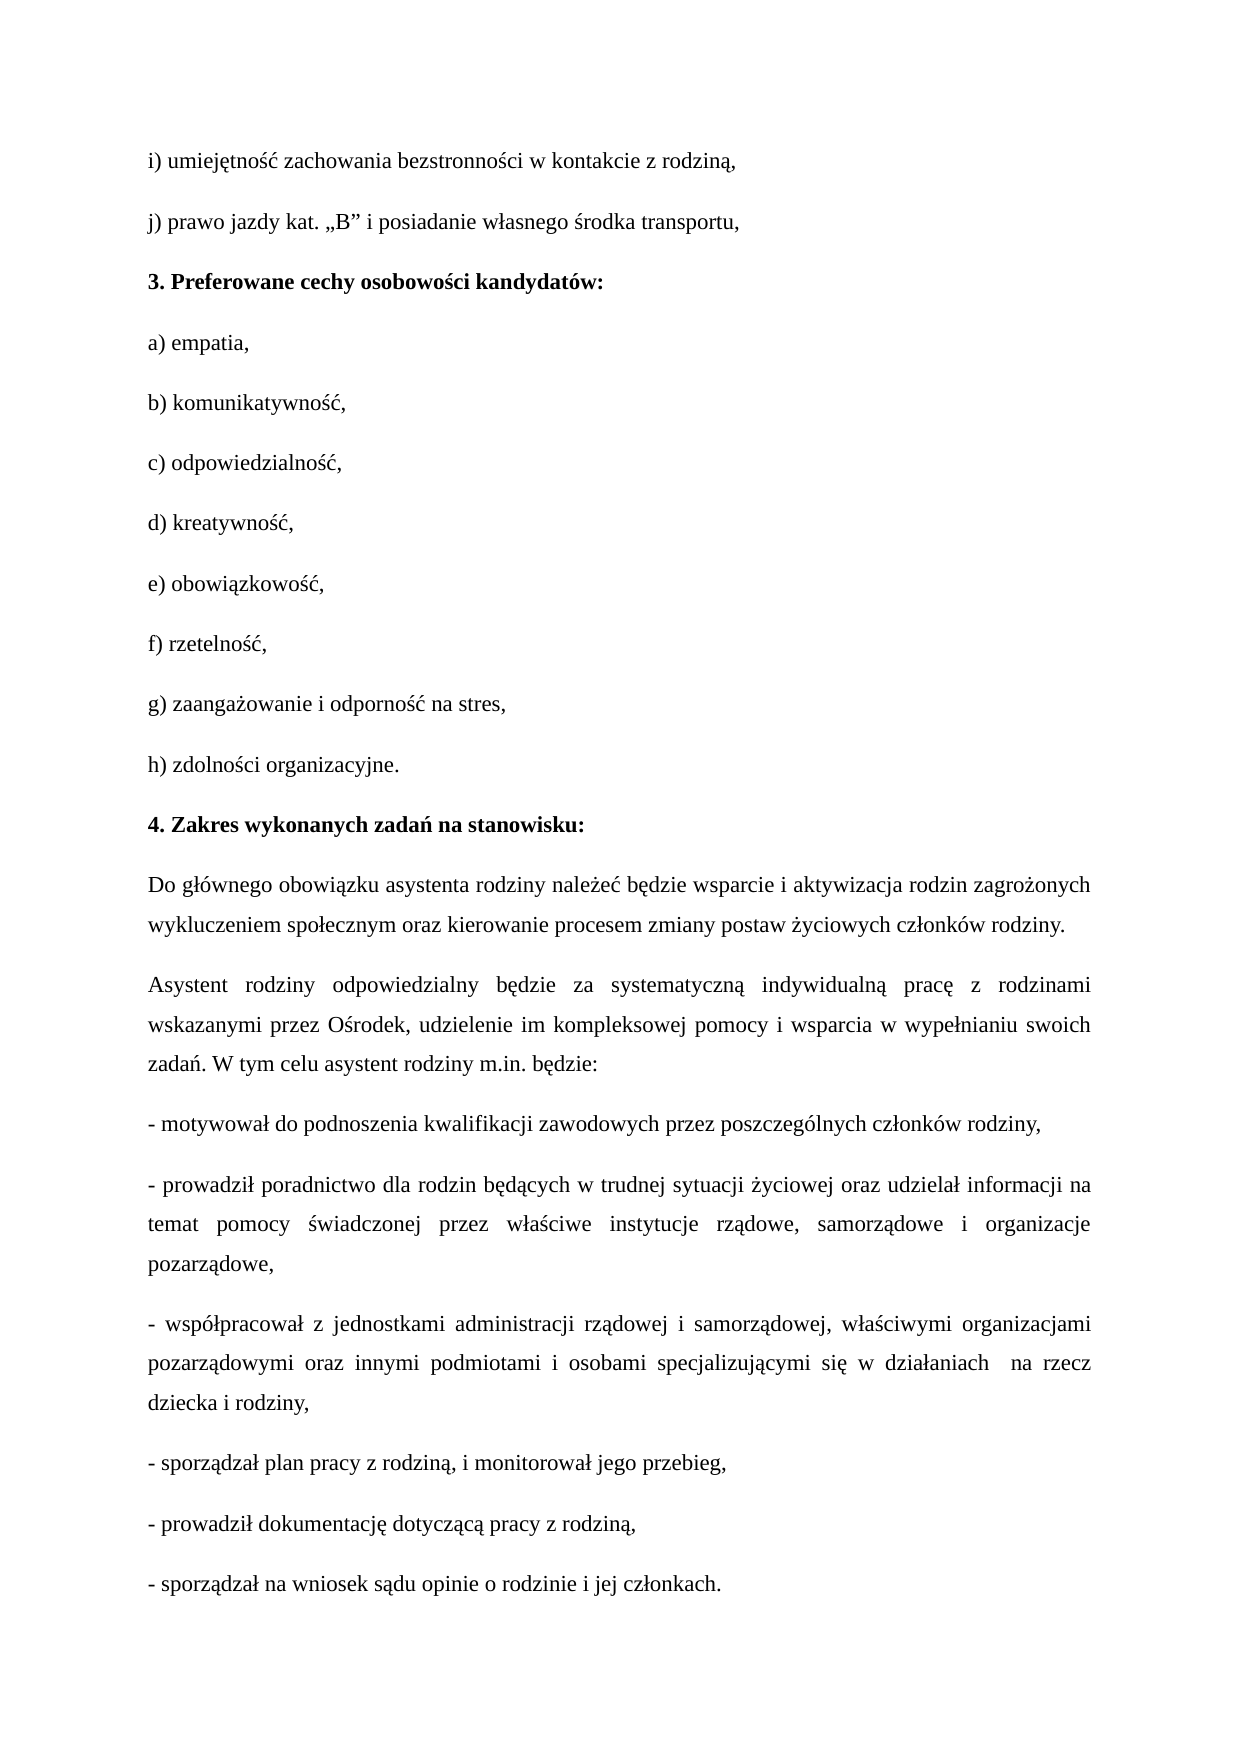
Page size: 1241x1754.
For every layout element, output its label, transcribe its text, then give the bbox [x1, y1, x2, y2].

text Do głównego obowiązku asystenta rodziny należeć będzie wsparcie i aktywizacja rodzin zagrożonych wykluczeniem społecznym oraz kierowanie procesem zmiany postaw życiowych członków rodziny. [148, 871, 1093, 937]
text b) komunikatywność, [148, 389, 1093, 415]
text a) empatia, [148, 328, 1093, 355]
text 4. Zakres wykonanych zadań na stanowisku: [148, 811, 1093, 837]
text j) prawo jazdy kat. „B” i posiadanie własnego środka transportu, [148, 208, 1093, 234]
text - sporządzał na wniosek sądu opinie o rodzinie i jej członkach. [148, 1570, 1093, 1596]
text f) rzetelność, [148, 630, 1093, 656]
text 3. Preferowane cechy osobowości kandydatów: [148, 268, 1093, 294]
text e) obowiązkowość, [148, 570, 1093, 596]
text - prowadził dokumentację dotyczącą pracy z rodziną, [148, 1509, 1093, 1536]
text Asystent rodziny odpowiedzialny będzie za systematyczną indywidualną pracę z rodzinami wskazanymi przez Ośrodek, udzielenie im kompleksowej pomocy i wsparcia w wypełnianiu swoich zadań. W tym celu asystent rodziny m.in. będzie: [148, 971, 1093, 1076]
text - motywował do podnoszenia kwalifikacji zawodowych przez poszczególnych członków rodziny, [148, 1110, 1093, 1137]
text - współpracował z jednostkami administracji rządowej i samorządowej, właściwymi organizacjami pozarządowymi oraz innymi podmiotami i osobami specjalizującymi się w działaniach na rzecz dziecka i rodziny, [148, 1310, 1093, 1415]
text d) kreatywność, [148, 509, 1093, 536]
text - sporządzał plan pracy z rodziną, i monitorował jego przebieg, [148, 1449, 1093, 1476]
text - prowadził poradnictwo dla rodzin będących w trudnej sytuacji życiowej oraz udzielał informacji na temat pomocy świadczonej przez właściwe instytucje rządowe, samorządowe i organizacje pozarządowe, [148, 1171, 1093, 1276]
text c) odpowiedzialność, [148, 449, 1093, 476]
text g) zaangażowanie i odporność na stres, [148, 690, 1093, 717]
text i) umiejętność zachowania bezstronności w kontakcie z rodziną, [148, 148, 1093, 174]
text h) zdolności organizacyjne. [148, 751, 1093, 777]
